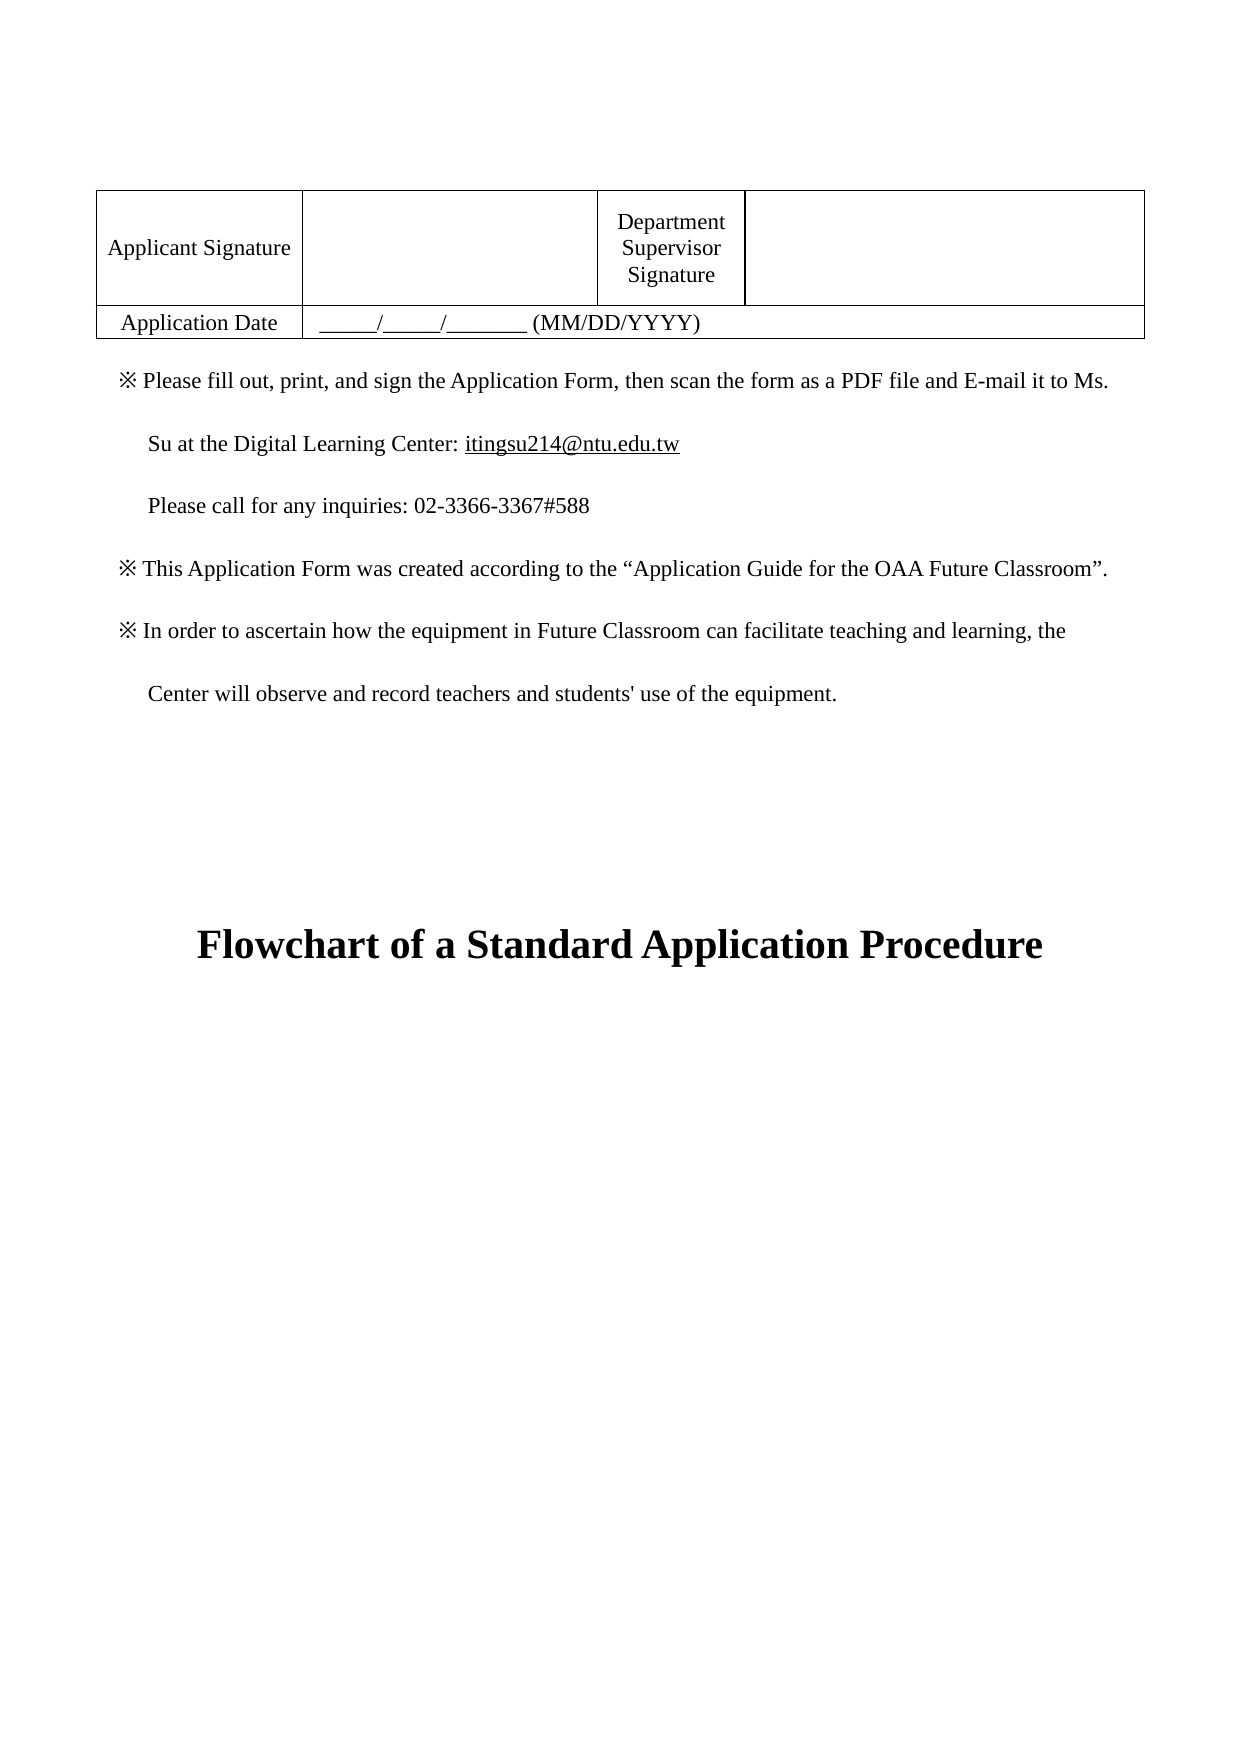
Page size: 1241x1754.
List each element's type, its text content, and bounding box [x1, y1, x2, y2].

text ※ Please fill out, print, and sign the Application Form, then scan the form as a PDF file and E-mail it to Ms. Su at the Digital Learning Center: itingsu214@ntu.edu.tw [118, 339, 1122, 464]
table_cell Department Supervisor Signature [598, 191, 744, 305]
text ※ This Application Form was created according to the “Application Guide for the OAA Future Classroom”. [118, 527, 1122, 589]
table_cell [746, 191, 1144, 305]
text ※ In order to ascertain how the equipment in Future Classroom can facilitate teaching and learning, the Center will observe and record teachers and students' use of the equipment. [118, 589, 1122, 714]
table_cell Applicant Signature [97, 191, 302, 305]
text Please call for any inquiries: 02-3366-3367#588 [148, 464, 1122, 527]
table_cell _____/_____/_______ (MM/DD/YYYY) [303, 306, 1144, 338]
table_cell Application Date [97, 306, 302, 338]
text Flowchart of a Standard Application Procedure [118, 902, 1122, 964]
table_cell [303, 191, 597, 305]
